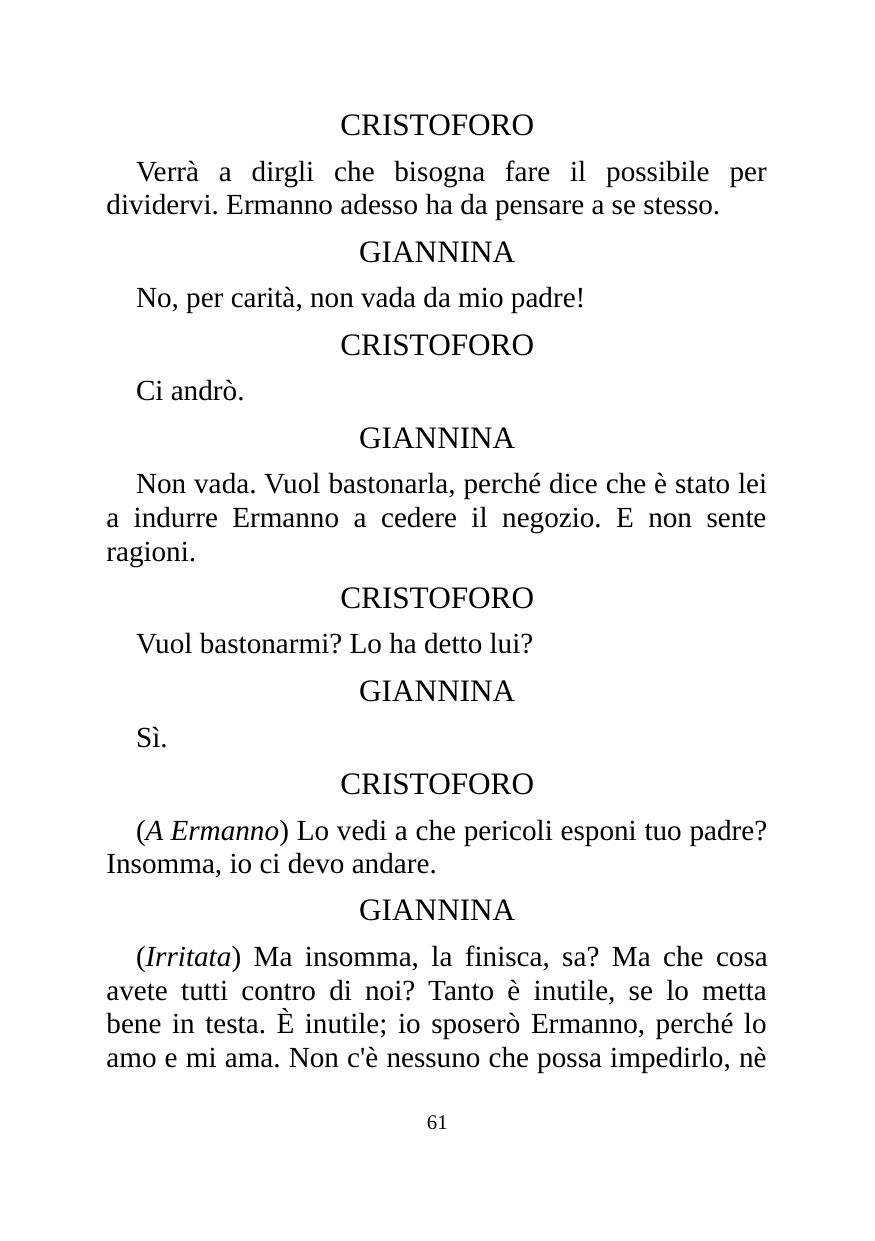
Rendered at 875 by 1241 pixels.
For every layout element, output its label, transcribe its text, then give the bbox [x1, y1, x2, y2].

text Vuol bastonarmi? Lo ha detto lui? [106, 627, 768, 660]
text CRISTOFORO [106, 326, 768, 362]
text Verrà a dirgli che bisogna fare il possibile per dividervi. Ermanno adesso ha da pensare a se stesso. [106, 154, 768, 221]
text (Irritata) Ma insomma, la finisca, sa? Ma che cosa avete tutti contro di noi? Tanto è inutile, se lo metta bene in testa. È inutile; io sposerò Ermanno, perché lo amo e mi ama. Non c'è nessuno che possa impedirlo, nè [106, 939, 768, 1073]
text GIANNINA [106, 419, 768, 455]
text Ci andrò. [106, 373, 768, 407]
text CRISTOFORO [106, 579, 768, 615]
text Non vada. Vuol bastonarla, perché dice che è stato lei a indurre Ermanno a cedere il negozio. E non sente ragioni. [106, 467, 768, 567]
text GIANNINA [106, 233, 768, 269]
text CRISTOFORO [106, 765, 768, 801]
text GIANNINA [106, 892, 768, 927]
text Sì. [106, 720, 768, 753]
text GIANNINA [106, 672, 768, 708]
text No, per carità, non vada da mio padre! [106, 281, 768, 314]
text CRISTOFORO [106, 106, 768, 142]
text (A Ermanno) Lo vedi a che pericoli esponi tuo padre? Insomma, io ci devo andare. [106, 813, 768, 880]
